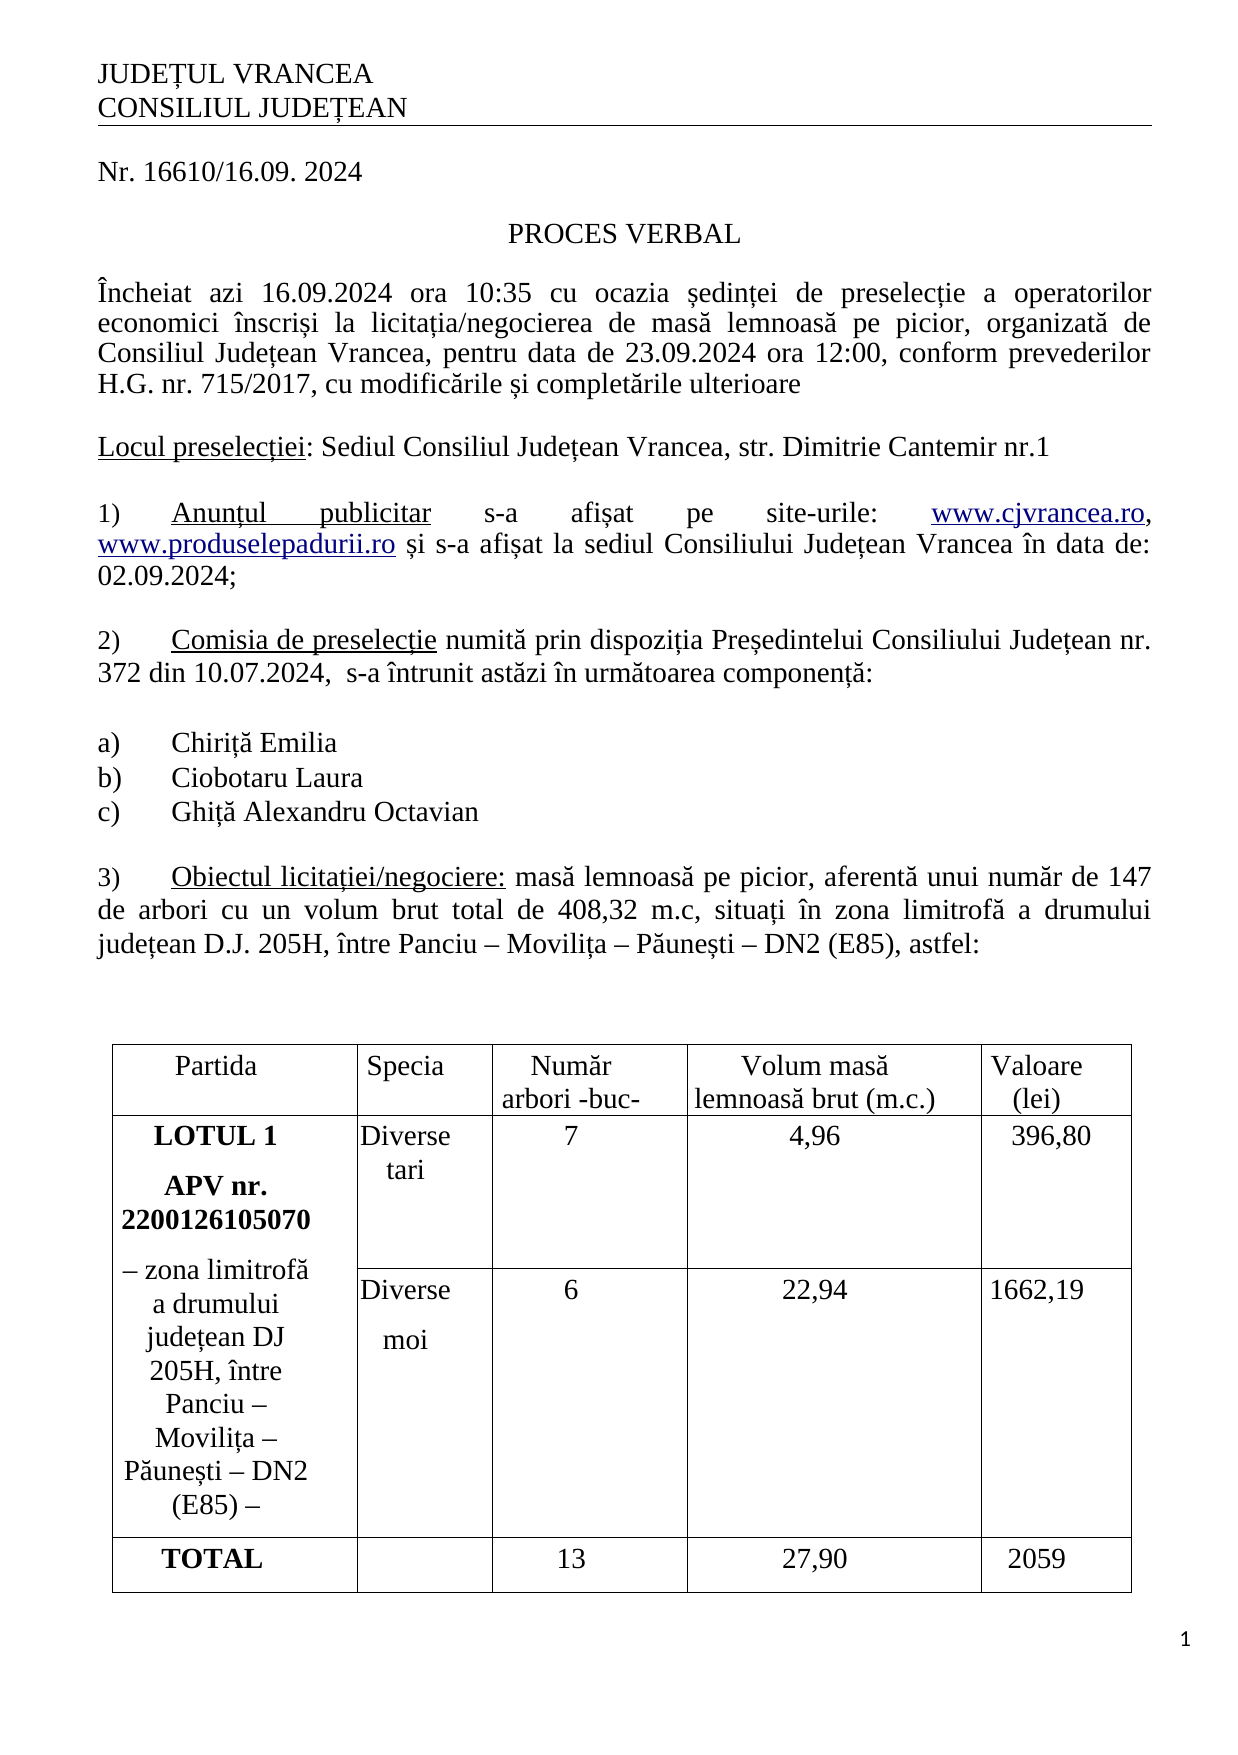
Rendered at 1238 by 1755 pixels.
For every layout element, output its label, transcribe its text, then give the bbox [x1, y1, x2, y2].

table_cell 1662,19 [982, 1269, 1131, 1537]
table_cell 27,90 [688, 1538, 981, 1592]
table_cell 6 [493, 1269, 687, 1537]
list Obiectul licitației/negociere: masă lemnoasă pe picior, aferentă unui număr de 147 de arbori cu un volum brut total de 408,32 m.c, situați în zona limitrofă a drumului județean D.J. 205H, între Panciu – Movilița – Păunești – DN2 (E85), astfel: [97, 859, 1152, 959]
table_cell 22,94 [688, 1269, 981, 1537]
table_header Număr arbori -buc- [493, 1045, 687, 1115]
table_cell TOTAL [113, 1538, 357, 1592]
list Chiriță Emilia [97, 725, 1152, 758]
table_cell 2059 [982, 1538, 1131, 1592]
text Încheiat azi 16.09.2024 ora 10:35 cu ocazia ședinței de preselecție a operatorilor economici înscriși la licitația/negocierea de masă lemnoasă pe picior, organizată de Consiliul Județean Vrancea, pentru data de 23.09.2024 ora 12:00, conform prevederilor H.G. nr. 715/2017, cu modificările și completările ulterioare [97, 279, 1152, 399]
table_header Specia [358, 1045, 492, 1115]
table_cell 13 [493, 1538, 687, 1592]
subtitle Nr. 16610/16.09. 2024 [97, 154, 1152, 188]
list Ciobotaru Laura [97, 760, 1152, 793]
text Locul preselecției: Sediul Consiliul Județean Vrancea, str. Dimitrie Cantemir nr.1 [97, 429, 1152, 463]
subtitle c) Ghiță Alexandru Octavian [97, 794, 1152, 828]
table_header Valoare (lei) [982, 1045, 1131, 1115]
table_cell 396,80 [982, 1116, 1131, 1268]
table_cell [358, 1538, 492, 1592]
subtitle PROCES VERBAL [97, 217, 1152, 250]
table_header Volum masă lemnoasă brut (m.c.) [688, 1045, 981, 1115]
list Anunțul publicitar s-a afișat pe site-urile: www.cjvrancea.ro, www.produselepadurii.ro și s-a afișat la sediul Consiliului Județean Vrancea în data de: 02.09.2024; [97, 497, 1152, 592]
table_cell Diverse moi [358, 1269, 492, 1537]
table_header Partida [113, 1045, 357, 1115]
table_cell 4,96 [688, 1116, 981, 1268]
table_cell Diverse tari [358, 1116, 492, 1268]
table_cell 7 [493, 1116, 687, 1268]
table_cell LOTUL 1 APV nr. 2200126105070 – zona limitrofă a drumului județean DJ 205H, între Panciu – Movilița – Păunești – DN2 (E85) – [113, 1116, 357, 1537]
list Comisia de preselecție numită prin dispoziția Președintelui Consiliului Județean nr. 372 din 10.07.2024, s-a întrunit astăzi în următoarea componență: [97, 622, 1152, 689]
